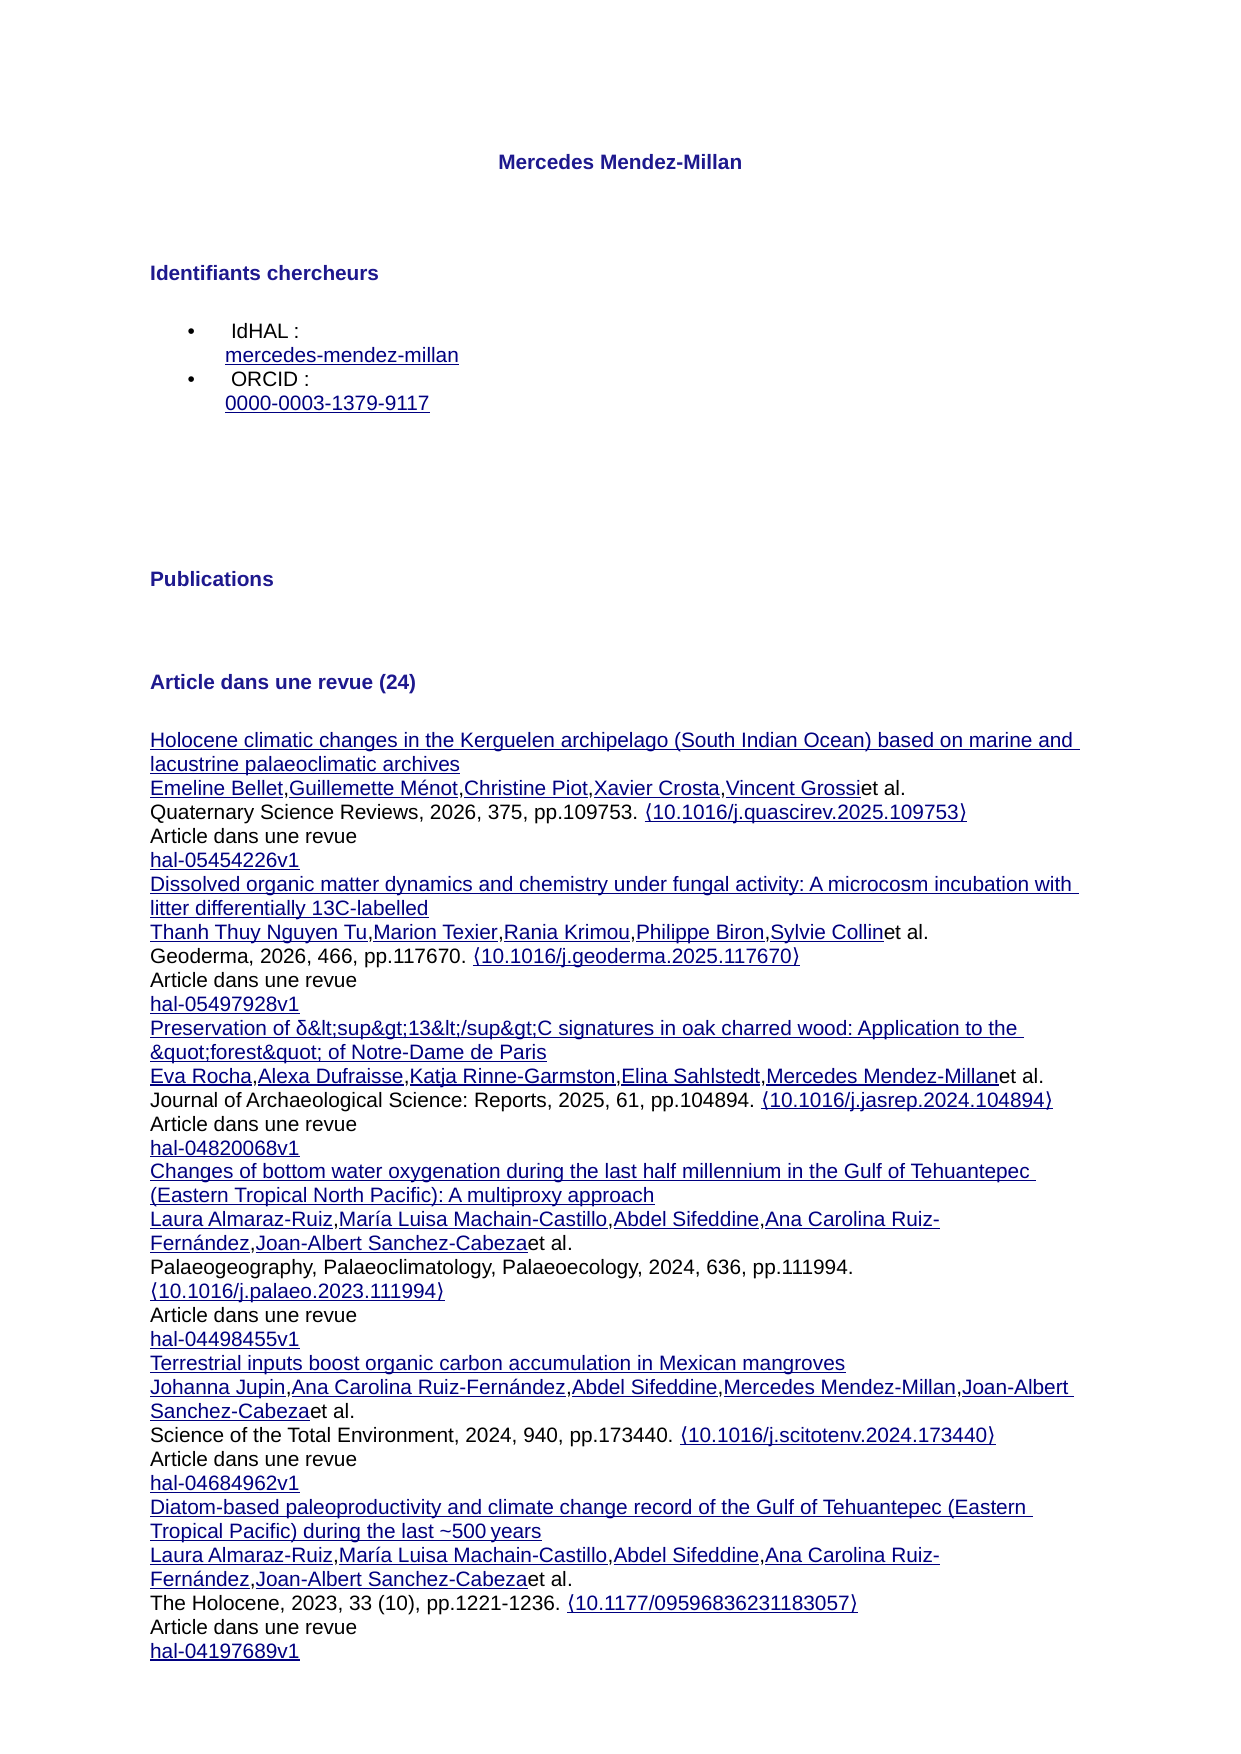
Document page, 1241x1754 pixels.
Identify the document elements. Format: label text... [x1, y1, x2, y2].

subtitle Article dans une revue (24) [150, 670, 1090, 694]
table_cell Diatom-based paleoproductivity and climate change record of the Gulf of Tehuantepec (Eastern Tropical Pacific) during the last ~500 years Laura Almaraz-Ruiz,María Luisa Machain-Castillo,Abdel Sifeddine,Ana Carolina Ruiz-Fernández,Joan-Albert Sanchez-Cabezaet al. The Holocene, 2023, 33 (10), pp.1221-1236. ⟨10.1177/09596836231183057⟩ Article dans une revue hal-04197689v1 [150, 1495, 1090, 1662]
subtitle Mercedes Mendez-Millan [150, 150, 1090, 174]
list IdHAL : [187, 319, 1090, 343]
list ORCID : [187, 367, 1090, 391]
table_cell Dissolved organic matter dynamics and chemistry under fungal activity: A microcosm incubation with litter differentially 13C-labelled Thanh Thuy Nguyen Tu,Marion Texier,Rania Krimou,Philippe Biron,Sylvie Collinet al. Geoderma, 2026, 466, pp.117670. ⟨10.1016/j.geoderma.2025.117670⟩ Article dans une revue hal-05497928v1 [150, 872, 1090, 1016]
subtitle Publications [150, 567, 1090, 591]
subtitle Identifiants chercheurs [150, 260, 1090, 284]
table_cell Terrestrial inputs boost organic carbon accumulation in Mexican mangroves Johanna Jupin,Ana Carolina Ruiz-Fernández,Abdel Sifeddine,Mercedes Mendez-Millan,Joan-Albert Sanchez-Cabezaet al. Science of the Total Environment, 2024, 940, pp.173440. ⟨10.1016/j.scitotenv.2024.173440⟩ Article dans une revue hal-04684962v1 [150, 1351, 1090, 1495]
table_cell Preservation of δ&lt;sup&gt;13&lt;/sup&gt;C signatures in oak charred wood: Application to the &quot;forest&quot; of Notre-Dame de Paris Eva Rocha,Alexa Dufraisse,Katja Rinne-Garmston,Elina Sahlstedt,Mercedes Mendez-Millanet al. Journal of Archaeological Science: Reports, 2025, 61, pp.104894. ⟨10.1016/j.jasrep.2024.104894⟩ Article dans une revue hal-04820068v1 [150, 1016, 1090, 1159]
list 0000-0003-1379-9117 [187, 391, 1090, 414]
table_cell Changes of bottom water oxygenation during the last half millennium in the Gulf of Tehuantepec (Eastern Tropical North Pacific): A multiproxy approach Laura Almaraz-Ruiz,María Luisa Machain-Castillo,Abdel Sifeddine,Ana Carolina Ruiz-Fernández,Joan-Albert Sanchez-Cabezaet al. Palaeogeography, Palaeoclimatology, Palaeoecology, 2024, 636, pp.111994. ⟨10.1016/j.palaeo.2023.111994⟩ Article dans une revue hal-04498455v1 [150, 1159, 1090, 1351]
table_header Holocene climatic changes in the Kerguelen archipelago (South Indian Ocean) based on marine and lacustrine palaeoclimatic archives Emeline Bellet,Guillemette Ménot,Christine Piot,Xavier Crosta,Vincent Grossiet al. Quaternary Science Reviews, 2026, 375, pp.109753. ⟨10.1016/j.quascirev.2025.109753⟩ Article dans une revue hal-05454226v1 [150, 728, 1090, 872]
list mercedes-mendez-millan [187, 343, 1090, 367]
